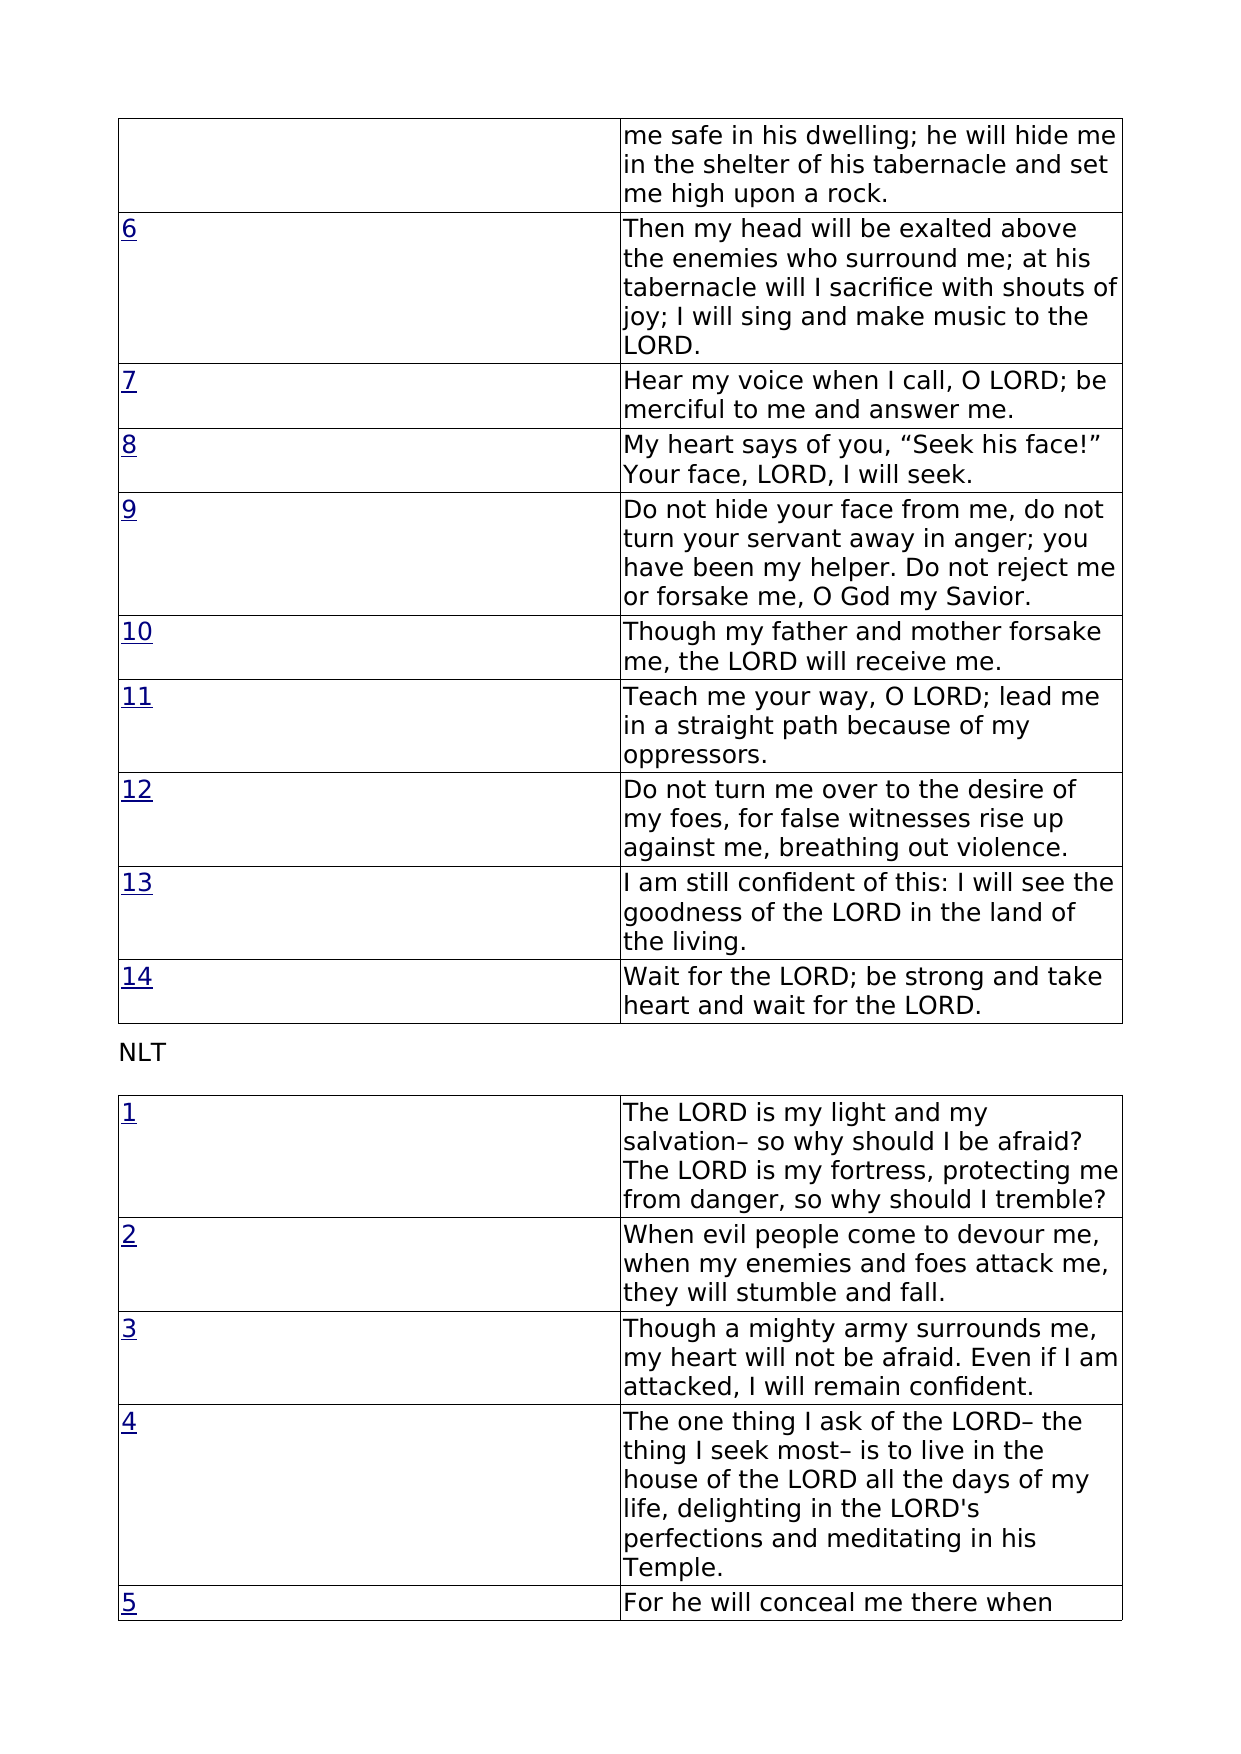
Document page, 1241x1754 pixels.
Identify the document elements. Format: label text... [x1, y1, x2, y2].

table_cell 13 [119, 867, 620, 959]
table_cell Do not turn me over to the desire of my foes, for false witnesses rise up against me, breathing out violence. [621, 773, 1122, 866]
table_cell I am still confident of this: I will see the goodness of the LORD in the land of the living. [621, 867, 1122, 959]
table_cell When evil people come to devour me, when my enemies and foes attack me, they will stumble and fall. [621, 1218, 1122, 1311]
text NLT [118, 1038, 1122, 1067]
table_cell Hear my voice when I call, O LORD; be merciful to me and answer me. [621, 364, 1122, 428]
table_cell 5 [119, 1586, 620, 1620]
table_cell Though my father and mother forsake me, the LORD will receive me. [621, 616, 1122, 679]
table_cell The one thing I ask of the LORD– the thing I seek most– is to live in the house of the LORD all the days of my life, delighting in the LORD's perfections and meditating in his Temple. [621, 1405, 1122, 1585]
table_cell 14 [119, 960, 620, 1023]
table_cell me safe in his dwelling; he will hide me in the shelter of his tabernacle and set me high upon a rock. [621, 119, 1122, 212]
table_cell 2 [119, 1218, 620, 1311]
table_cell 3 [119, 1312, 620, 1404]
table_cell My heart says of you, “Seek his face!” Your face, LORD, I will seek. [621, 429, 1122, 492]
table_cell [119, 119, 620, 212]
table_cell For he will conceal me there when [621, 1586, 1122, 1620]
table_cell 4 [119, 1405, 620, 1585]
table_cell 12 [119, 773, 620, 866]
table_cell 6 [119, 213, 620, 363]
table_cell 10 [119, 616, 620, 679]
table_cell Though a mighty army surrounds me, my heart will not be afraid. Even if I am attacked, I will remain confident. [621, 1312, 1122, 1404]
table_cell Then my head will be exalted above the enemies who surround me; at his tabernacle will I sacrifice with shouts of joy; I will sing and make music to the LORD. [621, 213, 1122, 363]
table_cell 9 [119, 493, 620, 614]
table_cell 8 [119, 429, 620, 492]
table_cell 11 [119, 680, 620, 772]
table_cell 7 [119, 364, 620, 428]
table_cell Do not hide your face from me, do not turn your servant away in anger; you have been my helper. Do not reject me or forsake me, O God my Savior. [621, 493, 1122, 614]
table_header 1 [119, 1096, 620, 1217]
table_header The LORD is my light and my salvation– so why should I be afraid? The LORD is my fortress, protecting me from danger, so why should I tremble? [621, 1096, 1122, 1217]
table_cell Wait for the LORD; be strong and take heart and wait for the LORD. [621, 960, 1122, 1023]
table_cell Teach me your way, O LORD; lead me in a straight path because of my oppressors. [621, 680, 1122, 772]
